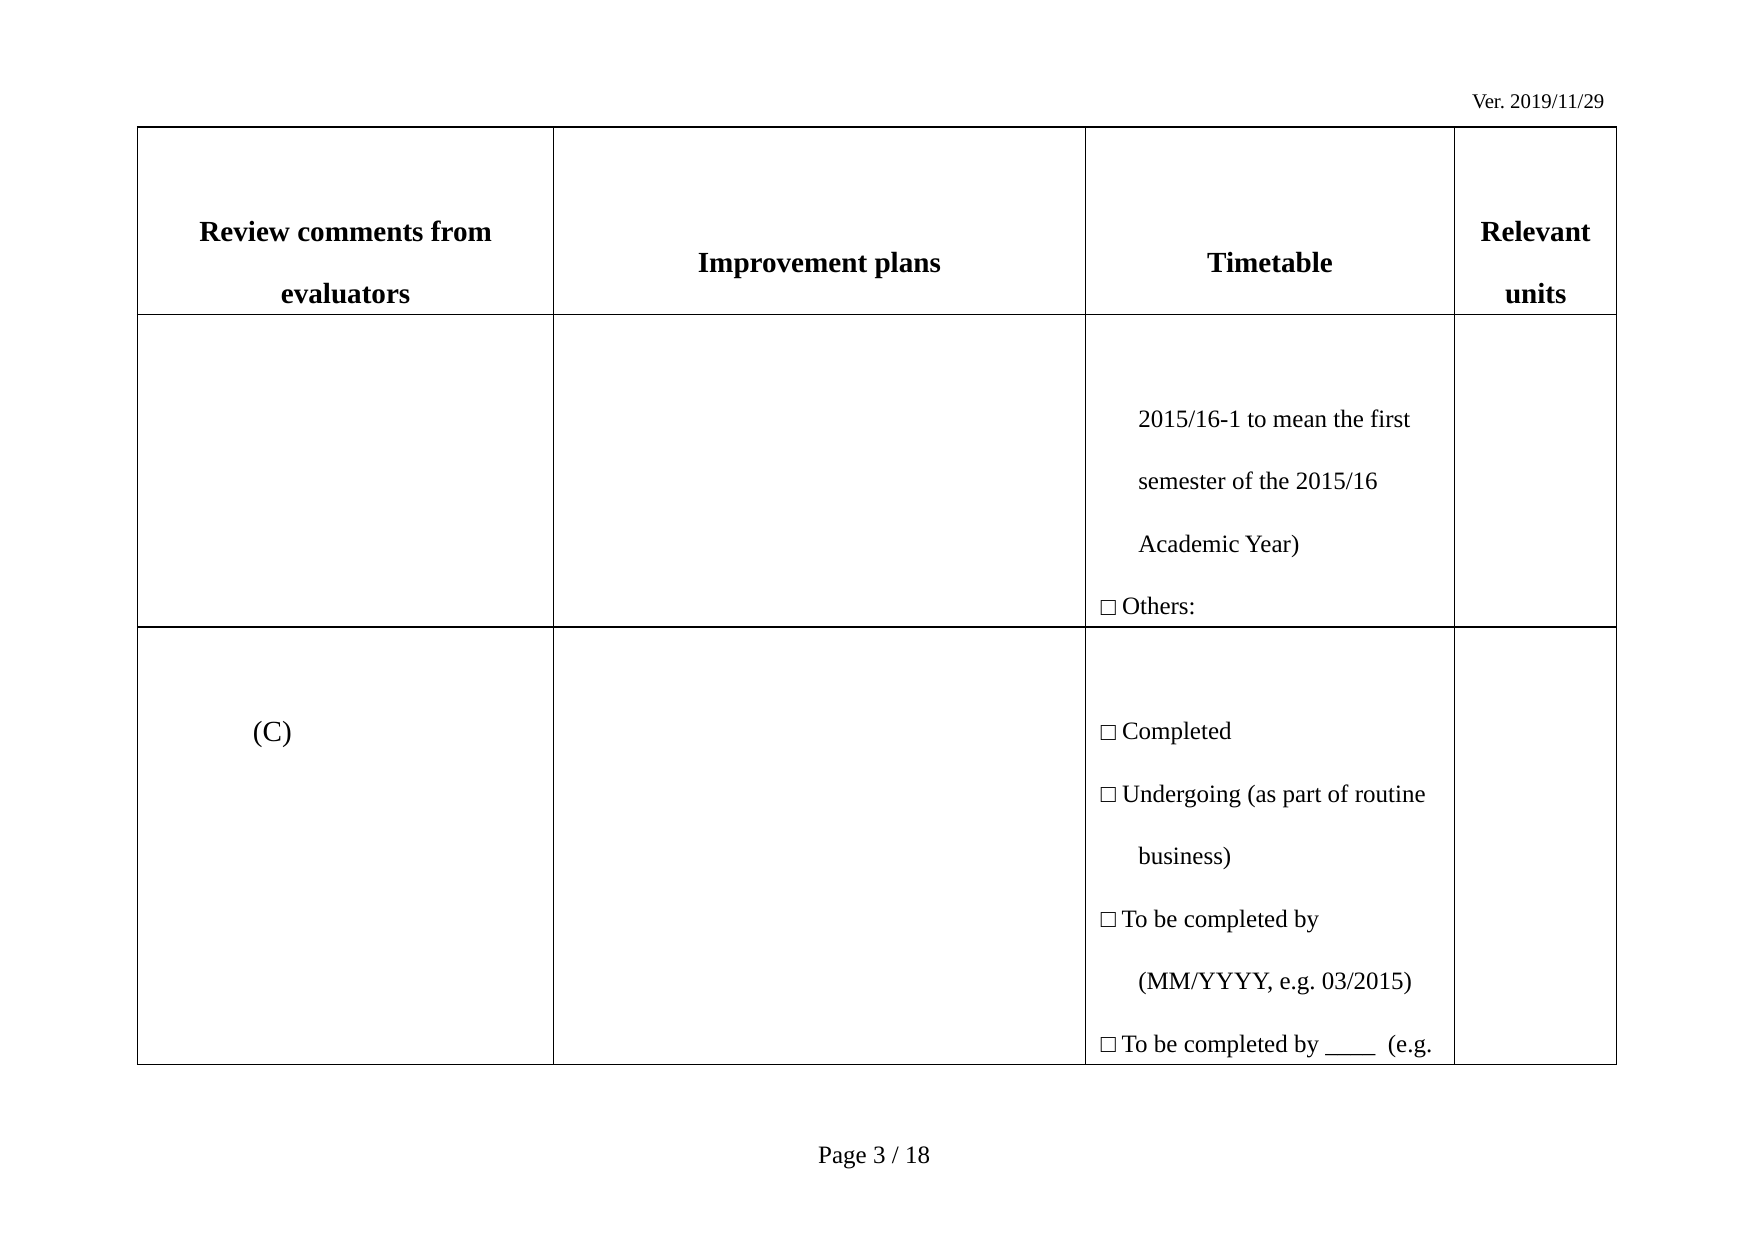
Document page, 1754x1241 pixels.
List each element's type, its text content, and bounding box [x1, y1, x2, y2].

table_cell □ Completed □ Undergoing (as part of routine business) □ To be completed by (MM/YYYY, e.g. 03/2015) □ To be completed by ____ (e.g. [1086, 628, 1454, 1064]
table_cell [138, 315, 553, 626]
table_cell [138, 628, 553, 1064]
table_header Review comments from evaluators [138, 128, 553, 314]
table_header Relevant units [1455, 128, 1616, 314]
table_cell 2015/16-1 to mean the first semester of the 2015/16 Academic Year) □ Others: [1086, 315, 1454, 626]
table_header Timetable [1086, 128, 1454, 314]
table_header Improvement plans [554, 128, 1085, 314]
table_cell [1455, 628, 1616, 1064]
table_cell [554, 315, 1085, 626]
table_cell [554, 628, 1085, 1064]
table_cell [1455, 315, 1616, 626]
